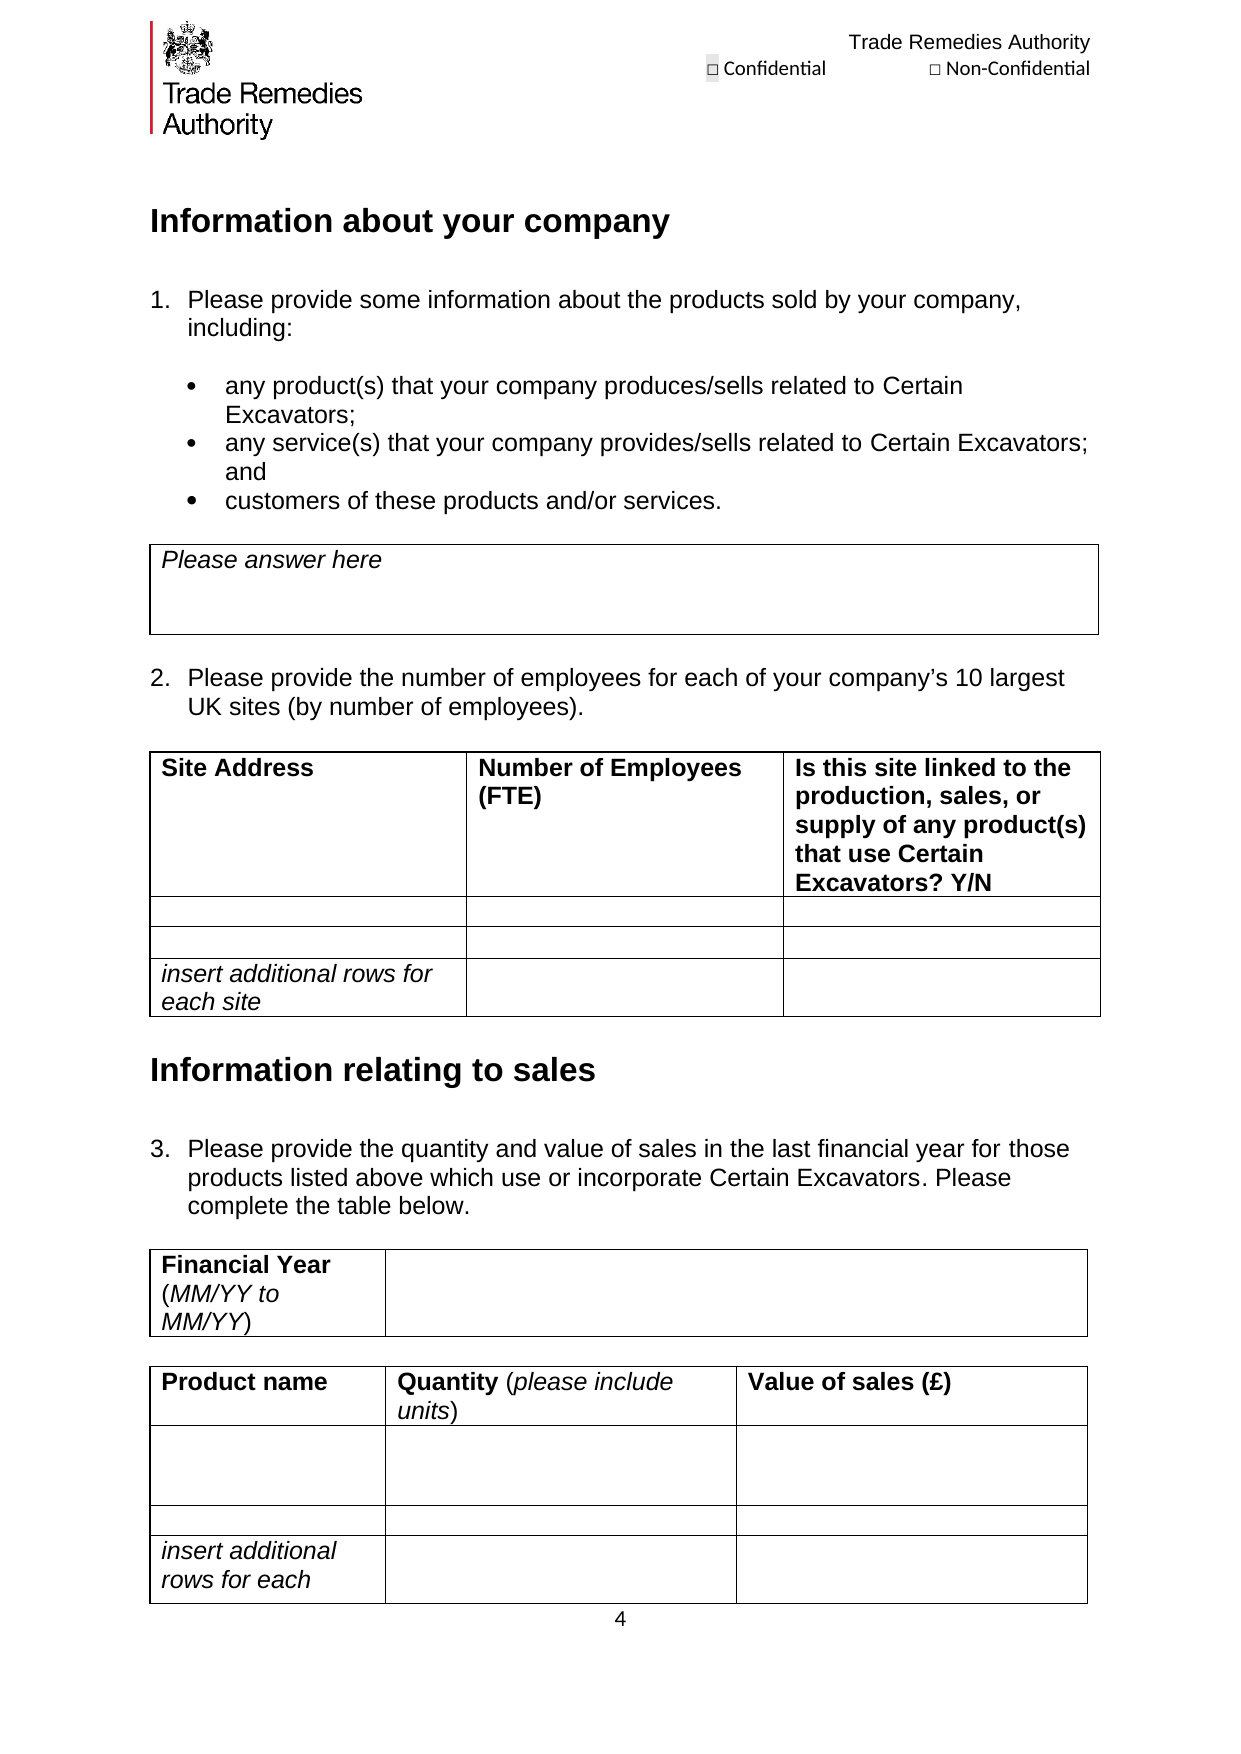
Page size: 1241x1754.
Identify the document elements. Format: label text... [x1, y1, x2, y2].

list Please provide the number of employees for each of your company’s 10 largest UK sites (by number of employees). [150, 663, 1090, 721]
list Please provide the quantity and value of sales in the last financial year for those products listed above which use or incorporate Certain Excavators. Please complete the table below. [150, 1134, 1090, 1220]
table_header Site Address [151, 753, 466, 896]
table_cell [784, 927, 1100, 957]
table_cell Value of sales (£) [737, 1367, 1087, 1424]
table_cell [784, 897, 1100, 926]
table_cell [467, 959, 783, 1016]
table_cell [386, 1426, 736, 1505]
table_header Please answer here [151, 545, 1098, 634]
table_cell [151, 897, 466, 926]
table_cell insert additional rows for each site [151, 959, 466, 1016]
table_cell [151, 927, 466, 957]
table_cell [150, 1337, 1087, 1366]
table_header Financial Year (MM/YY to MM/YY) [151, 1250, 385, 1336]
table_cell [737, 1506, 1087, 1535]
table_cell [467, 897, 783, 926]
table_cell Quantity (please include units) [386, 1367, 736, 1424]
subtitle Information about your company [150, 202, 1090, 240]
table_cell [467, 927, 783, 957]
table_header Number of Employees (FTE) [467, 753, 783, 896]
list customers of these products and/or services. [187, 486, 1090, 515]
list Please provide some information about the products sold by your company, including: [150, 285, 1090, 342]
table_header Is this site linked to the production, sales, or supply of any product(s) that use Certain Excavators? Y/N [784, 753, 1100, 896]
table_cell [784, 959, 1100, 1016]
table_cell insert additional rows for each [151, 1536, 385, 1603]
table_cell [386, 1506, 736, 1535]
table_header [386, 1250, 1087, 1336]
table_cell [737, 1536, 1087, 1603]
table_cell [151, 1426, 385, 1505]
table_cell [151, 1506, 385, 1535]
table_cell Product name [151, 1367, 385, 1424]
subtitle Information relating to sales [150, 1050, 1090, 1088]
table_cell [386, 1536, 736, 1603]
list any product(s) that your company produces/sells related to Certain Excavators; [187, 371, 1090, 428]
table_cell [737, 1426, 1087, 1505]
list any service(s) that your company provides/sells related to Certain Excavators; and [187, 428, 1090, 486]
